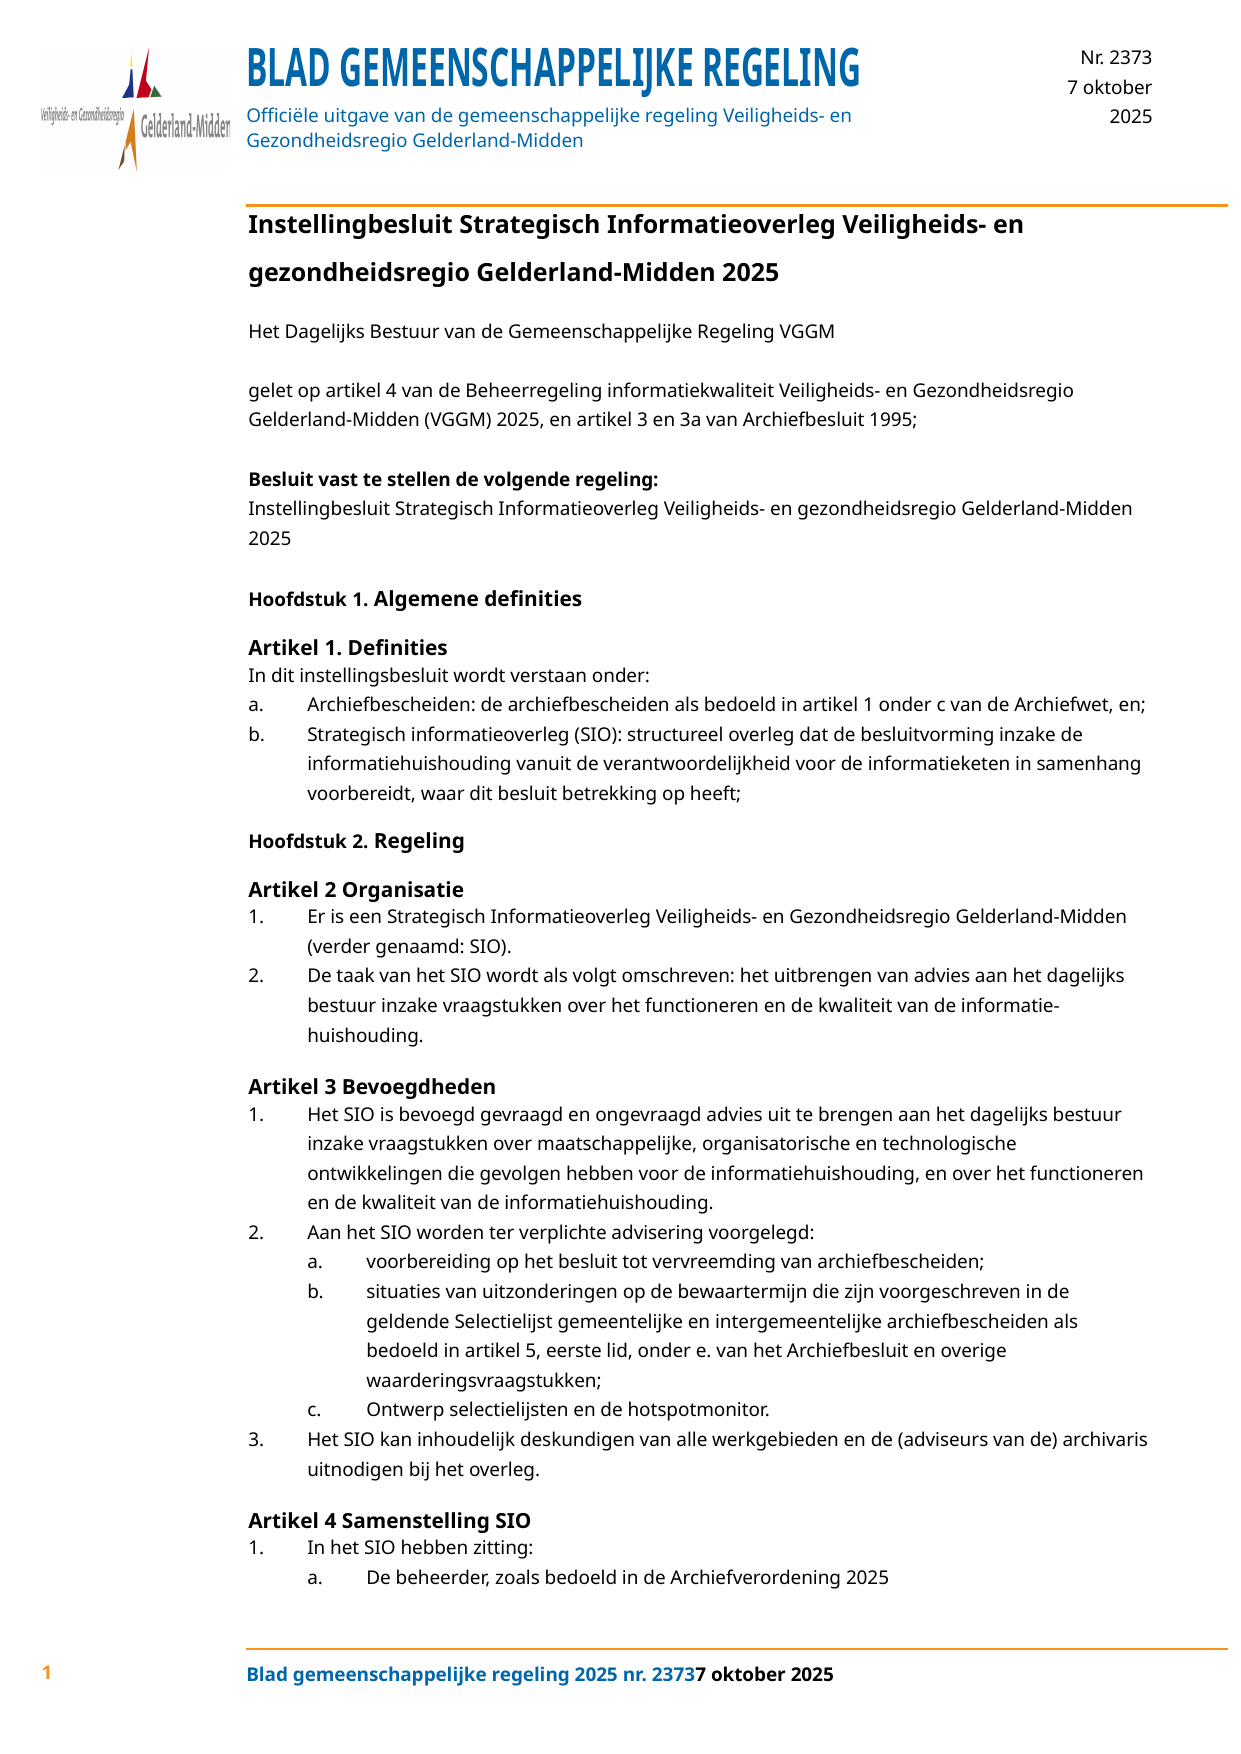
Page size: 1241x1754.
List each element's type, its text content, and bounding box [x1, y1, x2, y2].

list Ontwerp selectielijsten en de hotspotmonitor. [307, 1397, 1152, 1422]
text Artikel 3 Bevoegdheden [248, 1072, 1152, 1101]
list In het SIO hebben zitting: [248, 1534, 1152, 1560]
list De beheerder, zoals bedoeld in de Archiefverordening 2025 [307, 1564, 1152, 1590]
list Archiefbescheiden: de archiefbescheiden als bedoeld in artikel 1 onder c van de Archiefwet, en; [248, 691, 1152, 717]
text Artikel 2 Organisatie [248, 875, 1152, 903]
list Aan het SIO worden ter verplichte advisering voorgelegd: [248, 1219, 1152, 1245]
text Hoofdstuk 1. Algemene definities [248, 584, 1152, 613]
text Hoofdstuk 2. Regeling [248, 826, 1152, 854]
text Artikel 4 Samenstelling SIO [248, 1506, 1152, 1534]
text Besluit vast te stellen de volgende regeling: [248, 466, 1152, 492]
text Instellingbesluit Strategisch Informatieoverleg Veiligheids- en gezondheidsregio Gelderland-Midden 2025 [248, 207, 1152, 288]
picture [41, 47, 231, 172]
list Het SIO kan inhoudelijk deskundigen van alle werkgebieden en de (adviseurs van de) archivaris uitnodigen bij het overleg. [248, 1426, 1152, 1481]
text Artikel 1. Definities [248, 633, 1152, 662]
text Het Dagelijks Bestuur van de Gemeenschappelijke Regeling VGGM [248, 318, 1152, 344]
list Er is een Strategisch Informatieoverleg Veiligheids- en Gezondheidsregio Gelderland-Midden (verder genaamd: SIO). [248, 903, 1152, 959]
list voorbereiding op het besluit tot vervreemding van archiefbescheiden; [307, 1249, 1152, 1274]
list De taak van het SIO wordt als volgt omschreven: het uitbrengen van advies aan het dagelijks bestuur inzake vraagstukken over het functioneren en de kwaliteit van de informatie-huishouding. [248, 963, 1152, 1048]
list Strategisch informatieoverleg (SIO): structureel overleg dat de besluitvorming inzake de informatiehuishouding vanuit de verantwoordelijkheid voor de informatieketen in samenhang voorbereidt, waar dit besluit betrekking op heeft; [248, 721, 1152, 806]
list situaties van uitzonderingen op de bewaartermijn die zijn voorgeschreven in de geldende Selectielijst gemeentelijke en intergemeentelijke archiefbescheiden als bedoeld in artikel 5, eerste lid, onder e. van het Archiefbesluit en overige waarderingsvraagstukken; [307, 1278, 1152, 1393]
text In dit instellingsbesluit wordt verstaan onder: [248, 662, 1152, 688]
text Instellingbesluit Strategisch Informatieoverleg Veiligheids- en gezondheidsregio Gelderland-Midden 2025 [248, 495, 1152, 551]
list Het SIO is bevoegd gevraagd en ongevraagd advies uit te brengen aan het dagelijks bestuur inzake vraagstukken over maatschappelijke, organisatorische en technologische ontwikkelingen die gevolgen hebben voor de informatiehuishouding, en over het functioneren en de kwaliteit van de informatiehuishouding. [248, 1101, 1152, 1215]
text gelet op artikel 4 van de Beheerregeling informatiekwaliteit Veiligheids- en Gezondheidsregio Gelderland-Midden (VGGM) 2025, en artikel 3 en 3a van Archiefbesluit 1995; [248, 377, 1152, 432]
